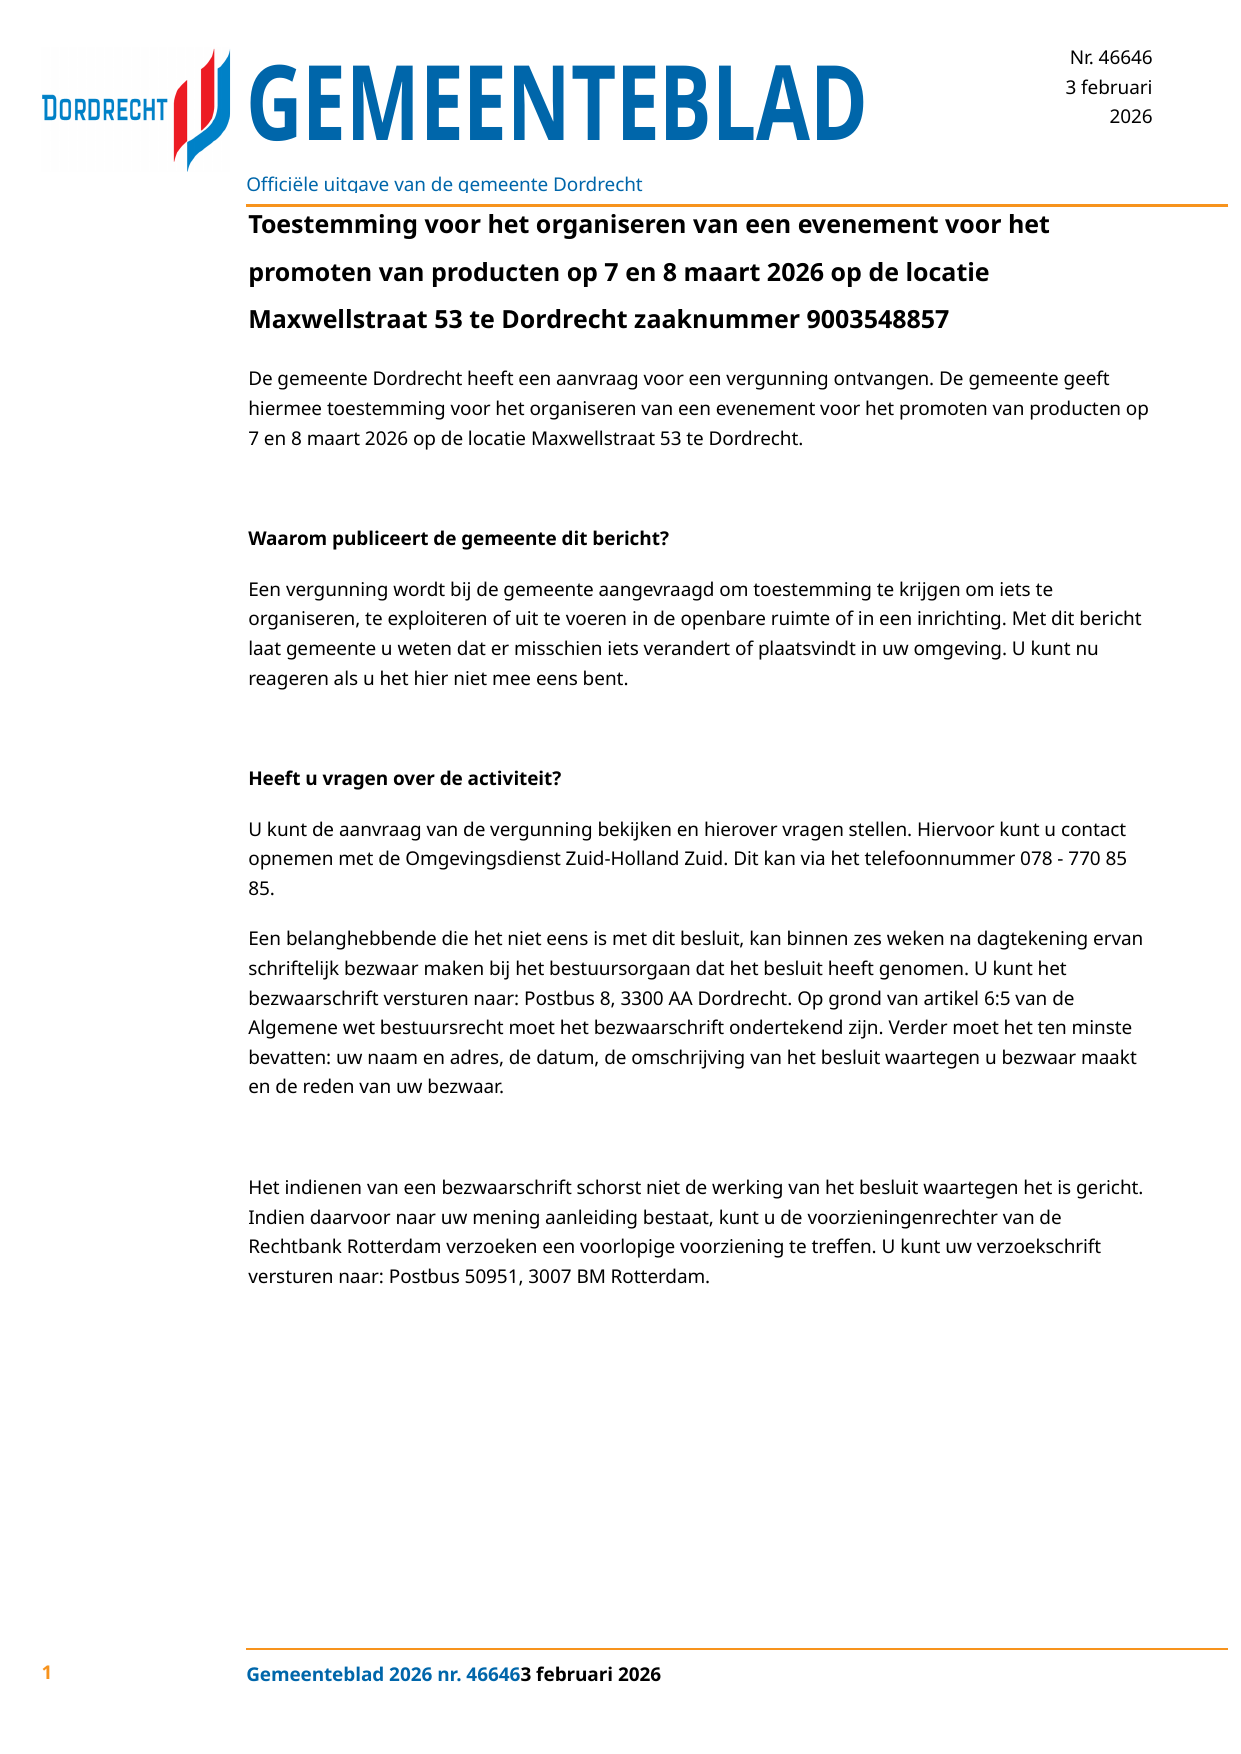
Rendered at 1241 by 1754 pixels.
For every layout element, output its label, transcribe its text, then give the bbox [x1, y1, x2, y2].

text Het indienen van een bezwaarschrift schorst niet de werking van het besluit waartegen het is gericht. Indien daarvoor naar uw mening aanleiding bestaat, kunt u de voorzieningenrechter van de Rechtbank Rotterdam verzoeken een voorlopige voorziening te treffen. U kunt uw verzoekschrift versturen naar: Postbus 50951, 3007 BM Rotterdam. [248, 1174, 1152, 1289]
picture [41, 47, 231, 172]
text Een vergunning wordt bij de gemeente aangevraagd om toestemming te krijgen om iets te organiseren, te exploiteren of uit te voeren in de openbare ruimte of in een inrichting. Met dit bericht laat gemeente u weten dat er misschien iets verandert of plaatsvindt in uw omgeving. U kunt nu reageren als u het hier niet mee eens bent. [248, 576, 1152, 690]
text Heeft u vragen over de activiteit? [248, 766, 1152, 791]
text Een belanghebbende die het niet eens is met dit besluit, kan binnen zes weken na dagtekening ervan schriftelijk bezwaar maken bij het bestuursorgaan dat het besluit heeft genomen. U kunt het bezwaarschrift versturen naar: Postbus 8, 3300 AA Dordrecht. Op grond van artikel 6:5 van de Algemene wet bestuursrecht moet het bezwaarschrift ondertekend zijn. Verder moet het ten minste bevatten: uw naam en adres, de datum, de omschrijving van het besluit waartegen u bezwaar maakt en de reden van uw bezwaar. [248, 926, 1152, 1099]
text Waarom publiceert de gemeente dit bericht? [248, 526, 1152, 551]
text U kunt de aanvraag van de vergunning bekijken en hierover vragen stellen. Hiervoor kunt u contact opnemen met de Omgevingsdienst Zuid-Holland Zuid. Dit kan via het telefoonnummer 078 - 770 85 85. [248, 816, 1152, 901]
text De gemeente Dordrecht heeft een aanvraag voor een vergunning ontvangen. De gemeente geeft hiermee toestemming voor het organiseren van een evenement voor het promoten van producten op 7 en 8 maart 2026 op de locatie Maxwellstraat 53 te Dordrecht. [248, 366, 1152, 450]
text Toestemming voor het organiseren van een evenement voor het promoten van producten op 7 en 8 maart 2026 op de locatie Maxwellstraat 53 te Dordrecht zaaknummer 9003548857 [248, 207, 1152, 336]
